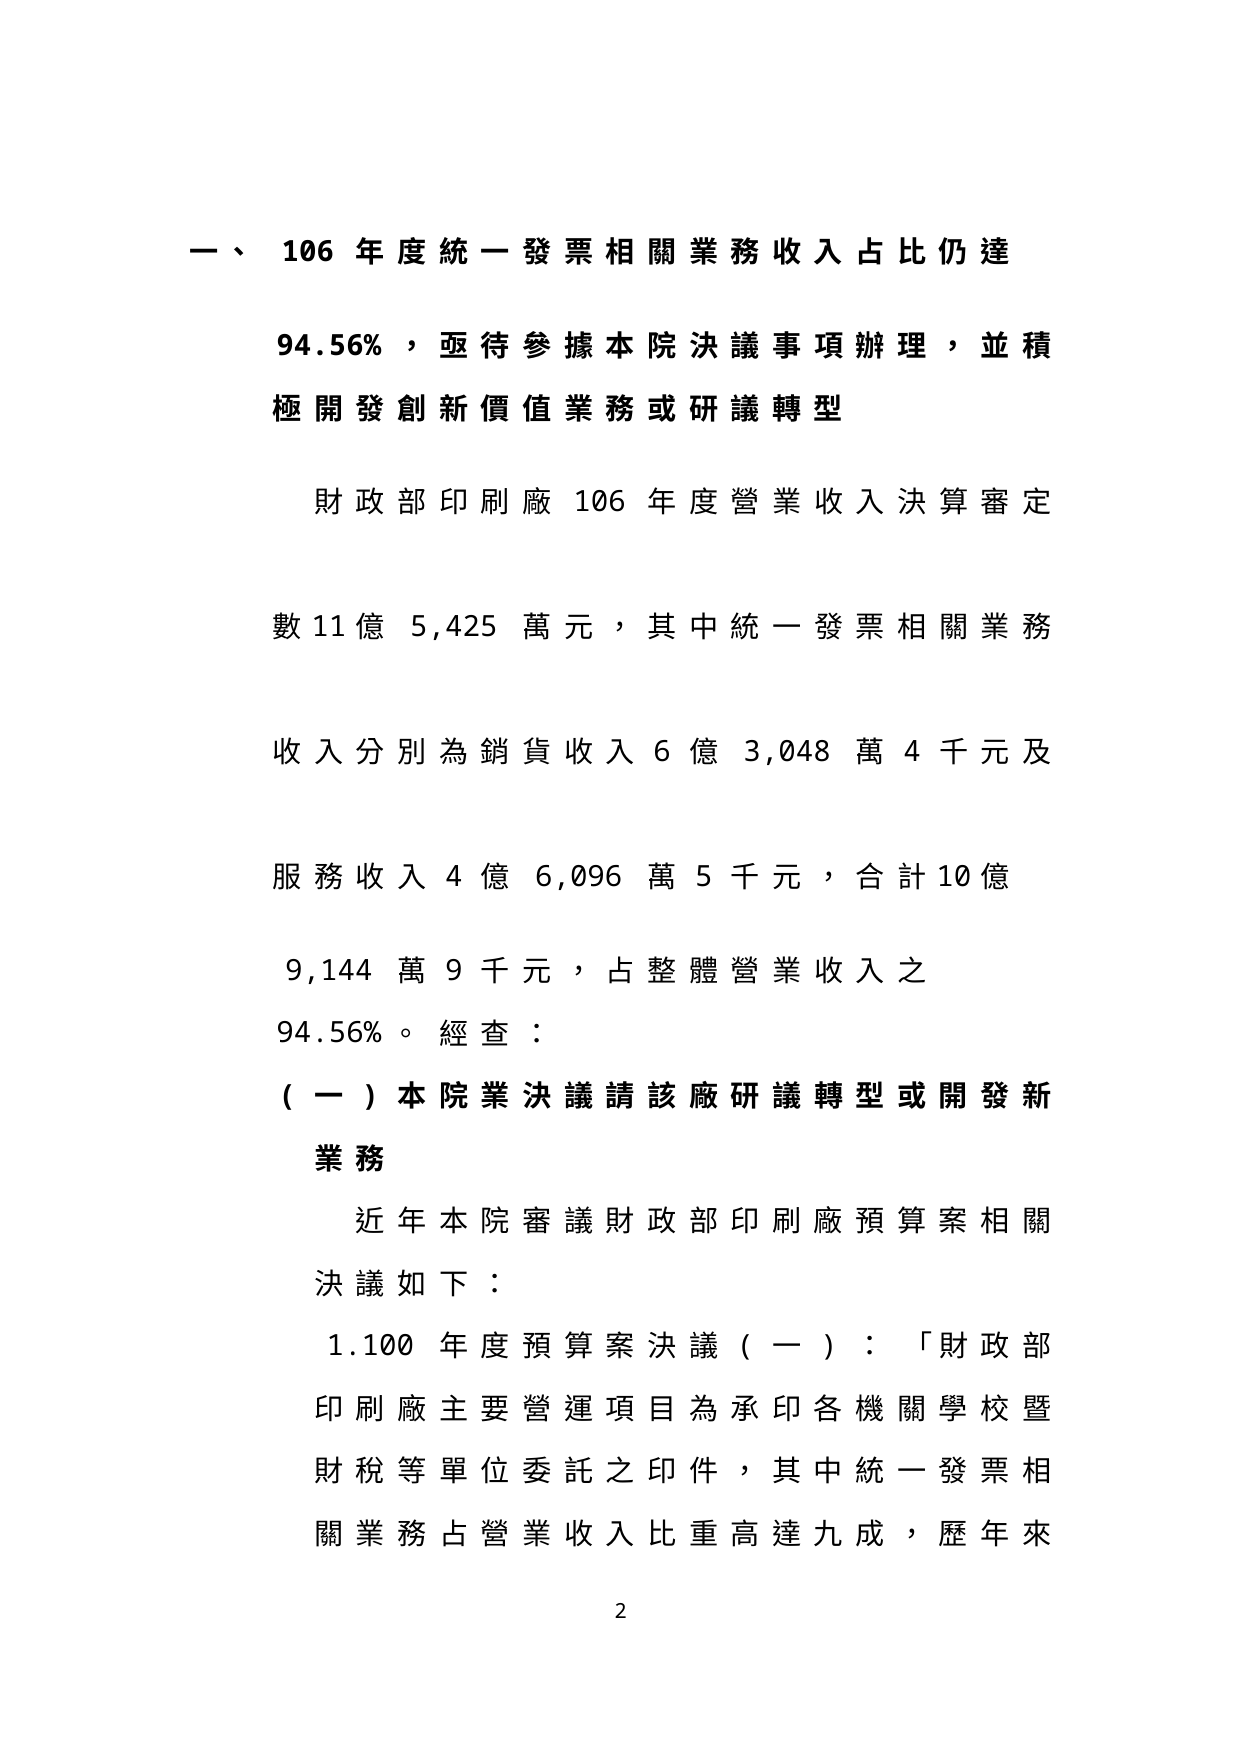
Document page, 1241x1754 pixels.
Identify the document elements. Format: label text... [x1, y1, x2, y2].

text 1.100年度預算案決議(一)：「財政部印刷廠主要營運項目為承印各機關學校暨財稅等單位委託之印件，其中統一發票相關業務占營業收入比重高達九成，歷年來 [271, 1302, 1058, 1552]
text 一、106年度統一發票相關業務收入占比仍達94.56%，亟待參據本院決議事項辦理，並積極開發創新價值業務或研議轉型 [183, 177, 1058, 427]
text 財政部印刷廠106年度營業收入決算審定數11億5,425萬元，其中統一發票相關業務收入分別為銷貨收入6億3,048萬4千元及服務收入4億6,096萬5千元，合計10億9,144萬9千元，占整體營業收入之94.56%。經查： [242, 427, 1058, 1052]
text (一)本院業決議請該廠研議轉型或開發新業務 [242, 1052, 1058, 1177]
text 近年本院審議財政部印刷廠預算案相關決議如下： [271, 1177, 1058, 1302]
